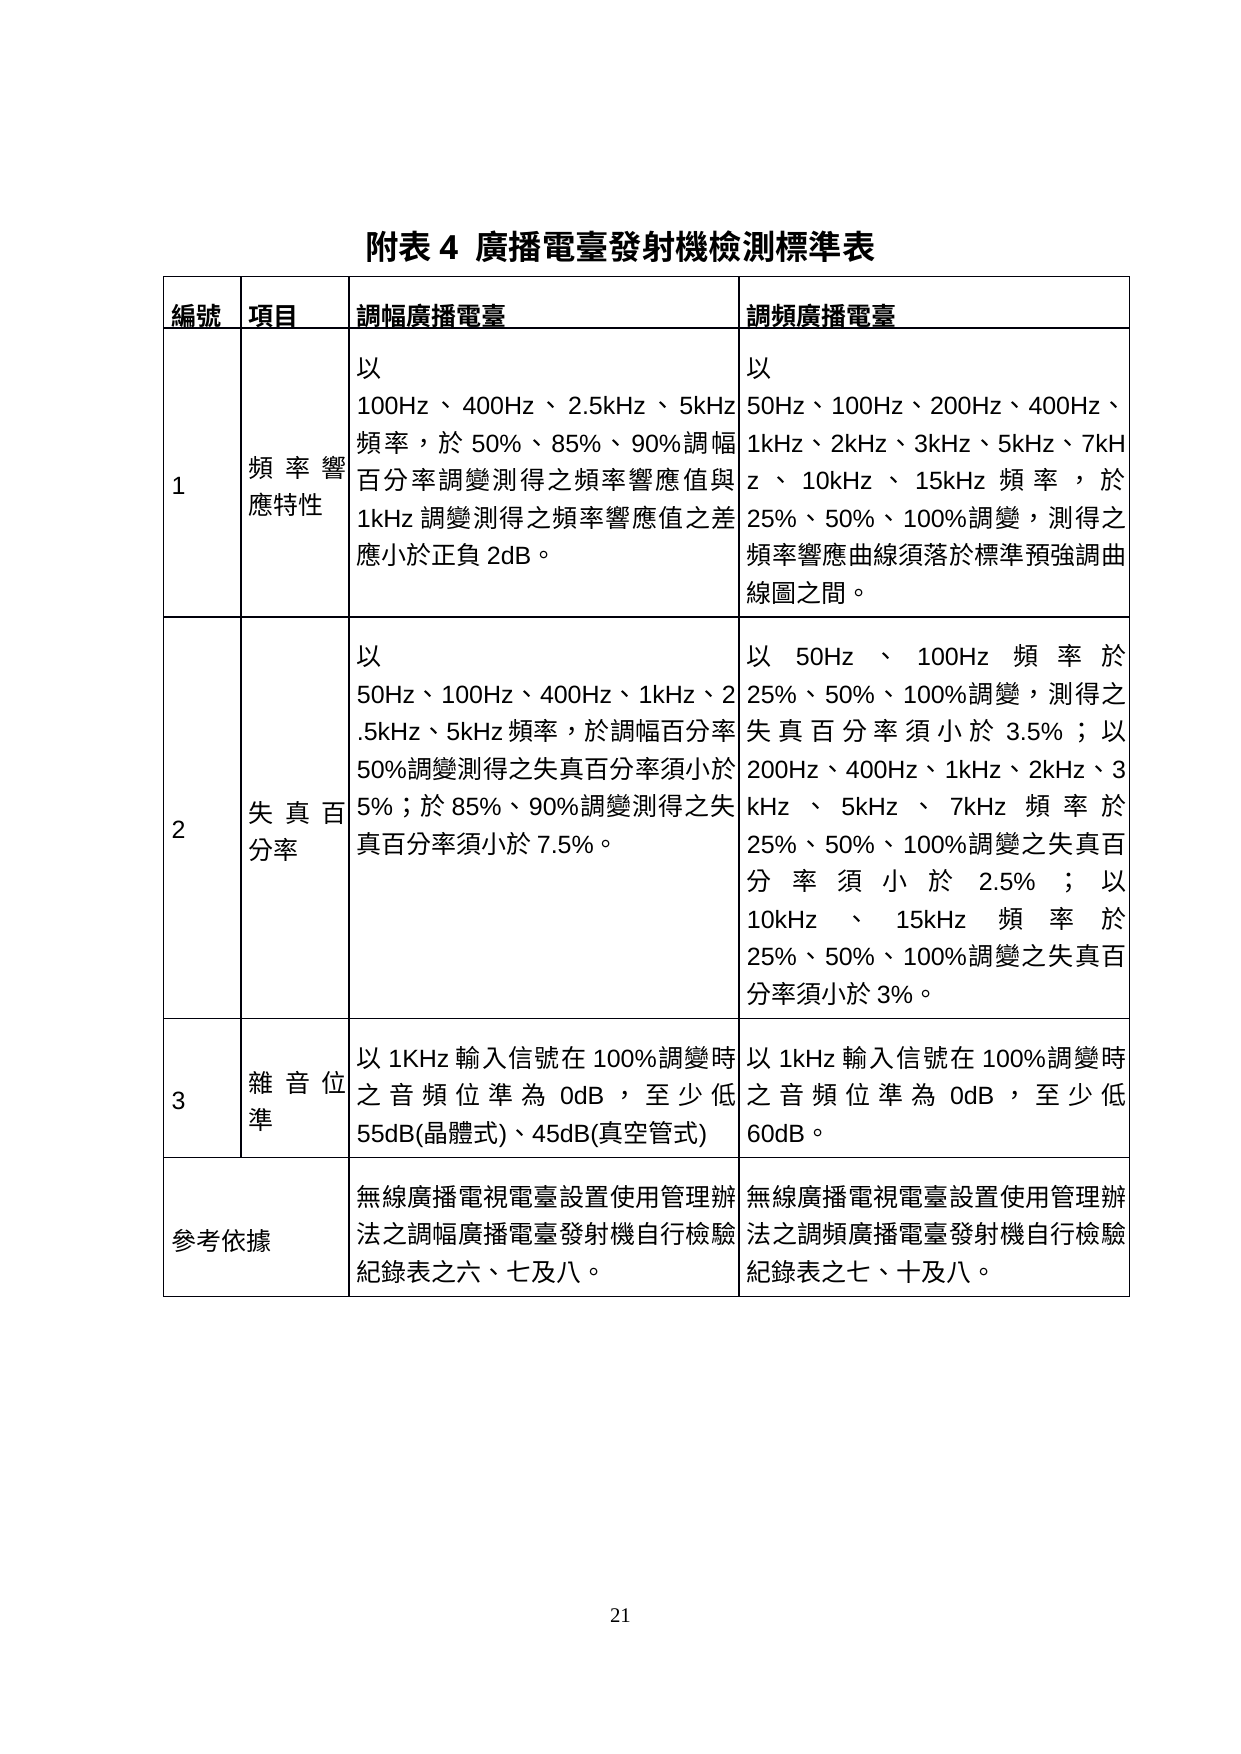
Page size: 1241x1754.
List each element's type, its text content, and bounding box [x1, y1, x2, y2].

table_cell 以100Hz、400Hz、2.5kHz、5kHz頻率，於50%、85%、90%調幅百分率調變測得之頻率響應值與1kHz調變測得之頻率響應值之差應小於正負2dB。 [350, 329, 738, 616]
table_header 編號 [164, 277, 240, 327]
text 附表 4 廣播電臺發射機檢測標準表 [187, 201, 1053, 276]
table_cell 失真百分率 [242, 618, 348, 1017]
table_header 調幅廣播電臺 [350, 277, 738, 327]
table_cell 參考依據 [164, 1158, 348, 1296]
table_cell 頻率響應特性 [242, 329, 348, 616]
table_cell 無線廣播電視電臺設置使用管理辦法之調頻廣播電臺發射機自行檢驗紀錄表之七、十及八。 [740, 1158, 1129, 1296]
table_cell 以50Hz、100Hz頻率於25%、50%、100%調變，測得之失真百分率須小於3.5%；以200Hz、400Hz、1kHz、2kHz、3kHz、5kHz、7kHz頻率於25%、50%、100%調變之失真百分率須小於2.5%；以10kHz、15kHz頻率於25%、50%、100%調變之失真百分率須小於3%。 [740, 618, 1129, 1017]
table_cell 以50Hz、100Hz、400Hz、1kHz、2.5kHz、5kHz頻率，於調幅百分率50%調變測得之失真百分率須小於5%；於85%、90%調變測得之失真百分率須小於7.5%。 [350, 618, 738, 1017]
table_cell 1 [164, 329, 240, 616]
table_header 調頻廣播電臺 [740, 277, 1129, 327]
table_cell 無線廣播電視電臺設置使用管理辦法之調幅廣播電臺發射機自行檢驗紀錄表之六、七及八。 [350, 1158, 738, 1296]
table_cell 以1KHz輸入信號在100%調變時之音頻位準為0dB，至少低55dB(晶體式)、45dB(真空管式) [350, 1019, 738, 1156]
table_cell 2 [164, 618, 240, 1017]
table_cell 以50Hz、100Hz、200Hz、400Hz、1kHz、2kHz、3kHz、5kHz、7kHz、10kHz、15kHz頻率，於25%、50%、100%調變，測得之頻率響應曲線須落於標準預強調曲線圖之間。 [740, 329, 1129, 616]
table_cell 以1kHz輸入信號在100%調變時之音頻位準為0dB，至少低60dB。 [740, 1019, 1129, 1156]
table_header 項目 [242, 277, 348, 327]
table_cell 3 [164, 1019, 240, 1156]
table_cell 雜音位準 [242, 1019, 348, 1156]
